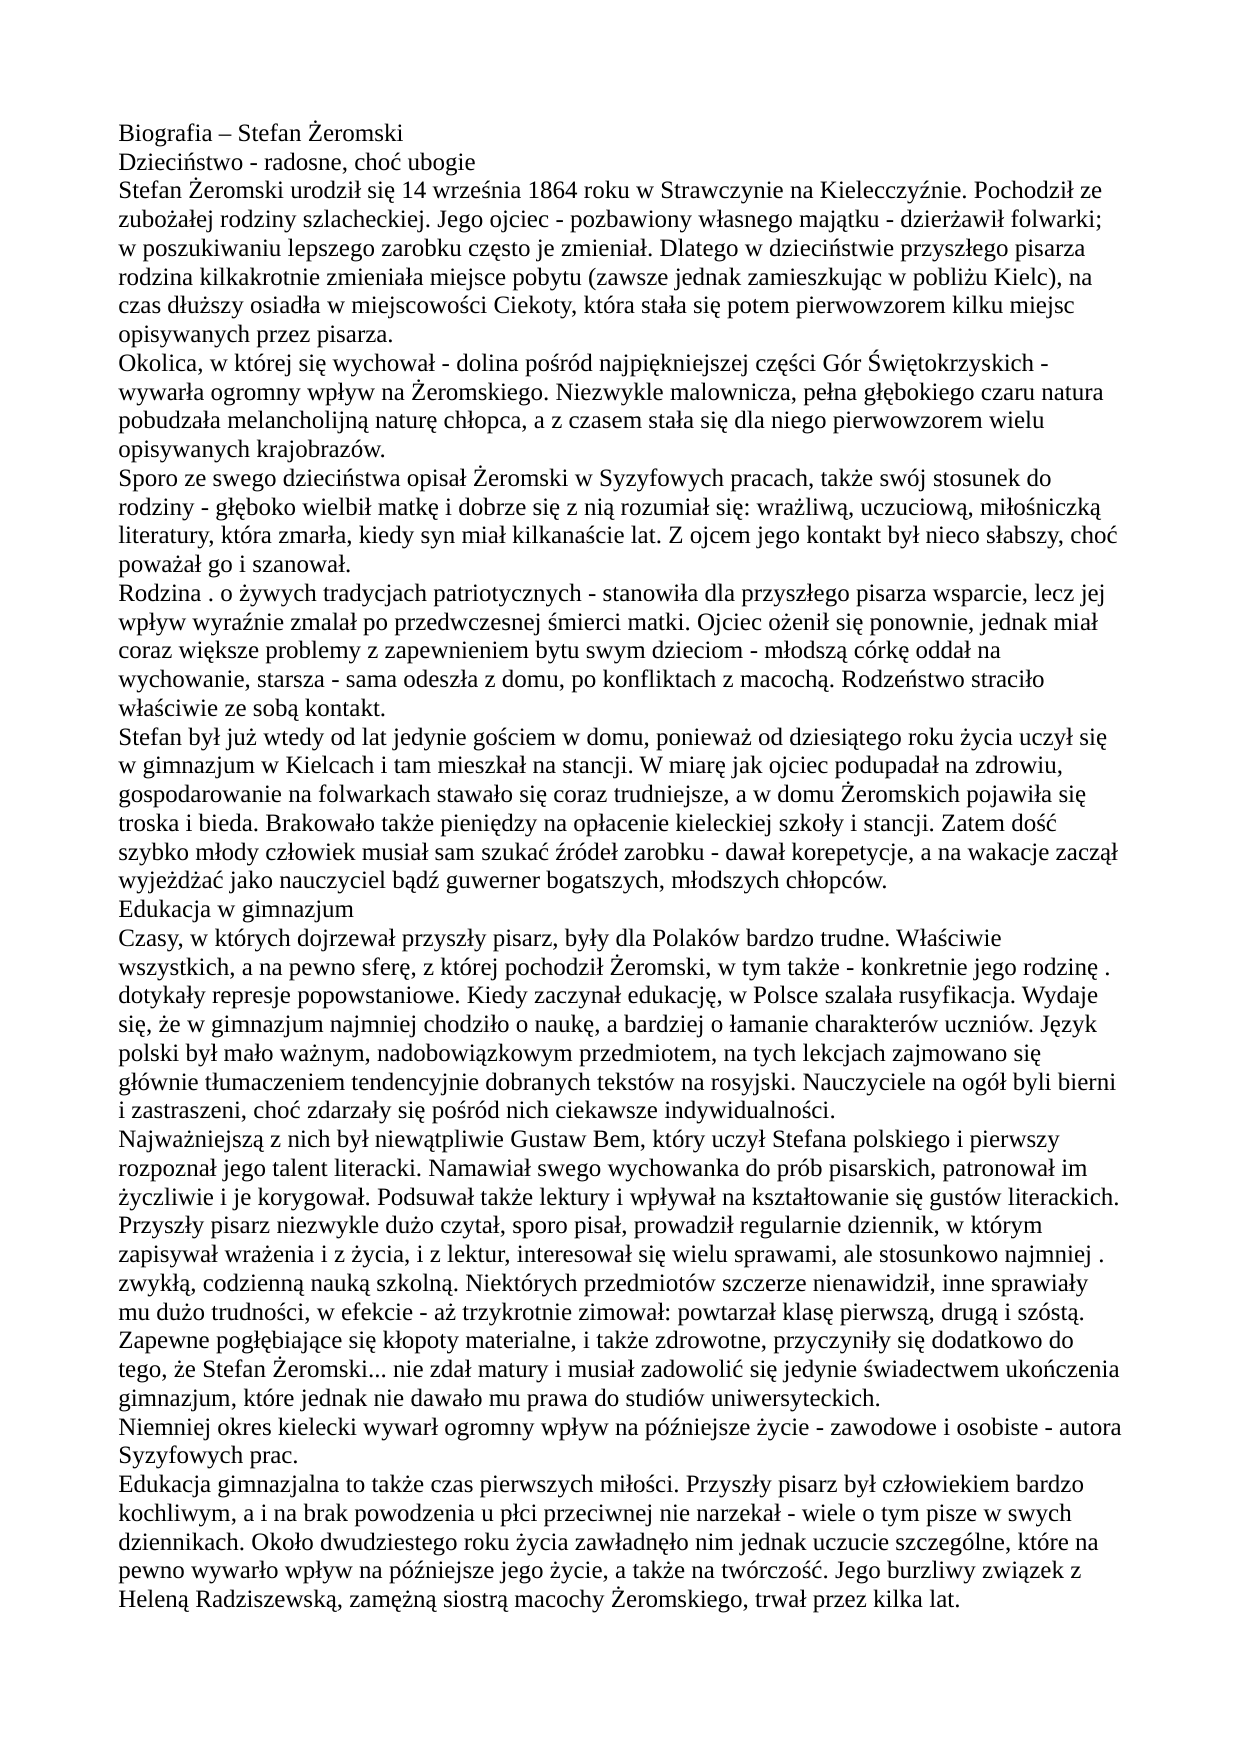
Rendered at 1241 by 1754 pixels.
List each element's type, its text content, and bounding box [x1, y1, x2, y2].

text Przyszły pisarz niezwykle dużo czytał, sporo pisał, prowadził regularnie dziennik, w którym zapisywał wrażenia i z życia, i z lektur, interesował się wielu sprawami, ale stosunkowo najmniej . zwykłą, codzienną nauką szkolną. Niektórych przedmiotów szczerze nienawidził, inne sprawiały mu dużo trudności, w efekcie - aż trzykrotnie zimował: powtarzał klasę pierwszą, drugą i szóstą. [118, 1211, 1122, 1326]
text Edukacja gimnazjalna to także czas pierwszych miłości. Przyszły pisarz był człowiekiem bardzo kochliwym, a i na brak powodzenia u płci przeciwnej nie narzekał - wiele o tym pisze w swych dziennikach. Około dwudziestego roku życia zawładnęło nim jednak uczucie szczególne, które na pewno wywarło wpływ na późniejsze jego życie, a także na twórczość. Jego burzliwy związek z Heleną Radziszewską, zamężną siostrą macochy Żeromskiego, trwał przez kilka lat. [118, 1469, 1122, 1613]
text Stefan Żeromski urodził się 14 września 1864 roku w Strawczynie na Kielecczyźnie. Pochodził ze zubożałej rodziny szlacheckiej. Jego ojciec - pozbawiony własnego majątku - dzierżawił folwarki; w poszukiwaniu lepszego zarobku często je zmieniał. Dlatego w dzieciństwie przyszłego pisarza rodzina kilkakrotnie zmieniała miejsce pobytu (zawsze jednak zamieszkując w pobliżu Kielc), na czas dłuższy osiadła w miejscowości Ciekoty, która stała się potem pierwowzorem kilku miejsc opisywanych przez pisarza. [118, 176, 1122, 348]
text Biografia – Stefan Żeromski [118, 118, 1122, 147]
text Edukacja w gimnazjum [118, 894, 1122, 923]
text Niemniej okres kielecki wywarł ogromny wpływ na późniejsze życie - zawodowe i osobiste - autora Syzyfowych prac. [118, 1412, 1122, 1469]
text Okolica, w której się wychował - dolina pośród najpiękniejszej części Gór Świętokrzyskich - wywarła ogromny wpływ na Żeromskiego. Niezwykle malownicza, pełna głębokiego czaru natura pobudzała melancholijną naturę chłopca, a z czasem stała się dla niego pierwowzorem wielu opisywanych krajobrazów. [118, 348, 1122, 463]
text Dzieciństwo - radosne, choć ubogie [118, 147, 1122, 176]
text Zapewne pogłębiające się kłopoty materialne, i także zdrowotne, przyczyniły się dodatkowo do tego, że Stefan Żeromski... nie zdał matury i musiał zadowolić się jedynie świadectwem ukończenia gimnazjum, które jednak nie dawało mu prawa do studiów uniwersyteckich. [118, 1326, 1122, 1412]
text Czasy, w których dojrzewał przyszły pisarz, były dla Polaków bardzo trudne. Właściwie wszystkich, a na pewno sferę, z której pochodził Żeromski, w tym także - konkretnie jego rodzinę . dotykały represje popowstaniowe. Kiedy zaczynał edukację, w Polsce szalała rusyfikacja. Wydaje się, że w gimnazjum najmniej chodziło o naukę, a bardziej o łamanie charakterów uczniów. Język polski był mało ważnym, nadobowiązkowym przedmiotem, na tych lekcjach zajmowano się głównie tłumaczeniem tendencyjnie dobranych tekstów na rosyjski. Nauczyciele na ogół byli bierni i zastraszeni, choć zdarzały się pośród nich ciekawsze indywidualności. [118, 923, 1122, 1124]
text Najważniejszą z nich był niewątpliwie Gustaw Bem, który uczył Stefana polskiego i pierwszy rozpoznał jego talent literacki. Namawiał swego wychowanka do prób pisarskich, patronował im życzliwie i je korygował. Podsuwał także lektury i wpływał na kształtowanie się gustów literackich. [118, 1124, 1122, 1211]
text Rodzina . o żywych tradycjach patriotycznych - stanowiła dla przyszłego pisarza wsparcie, lecz jej wpływ wyraźnie zmalał po przedwczesnej śmierci matki. Ojciec ożenił się ponownie, jednak miał coraz większe problemy z zapewnieniem bytu swym dzieciom - młodszą córkę oddał na wychowanie, starsza - sama odeszła z domu, po konfliktach z macochą. Rodzeństwo straciło właściwie ze sobą kontakt. [118, 578, 1122, 722]
text Sporo ze swego dzieciństwa opisał Żeromski w Syzyfowych pracach, także swój stosunek do rodziny - głęboko wielbił matkę i dobrze się z nią rozumiał się: wrażliwą, uczuciową, miłośniczką literatury, która zmarła, kiedy syn miał kilkanaście lat. Z ojcem jego kontakt był nieco słabszy, choć poważał go i szanował. [118, 463, 1122, 578]
text Stefan był już wtedy od lat jedynie gościem w domu, ponieważ od dziesiątego roku życia uczył się w gimnazjum w Kielcach i tam mieszkał na stancji. W miarę jak ojciec podupadał na zdrowiu, gospodarowanie na folwarkach stawało się coraz trudniejsze, a w domu Żeromskich pojawiła się troska i bieda. Brakowało także pieniędzy na opłacenie kieleckiej szkoły i stancji. Zatem dość szybko młody człowiek musiał sam szukać źródeł zarobku - dawał korepetycje, a na wakacje zaczął wyjeżdżać jako nauczyciel bądź guwerner bogatszych, młodszych chłopców. [118, 722, 1122, 894]
